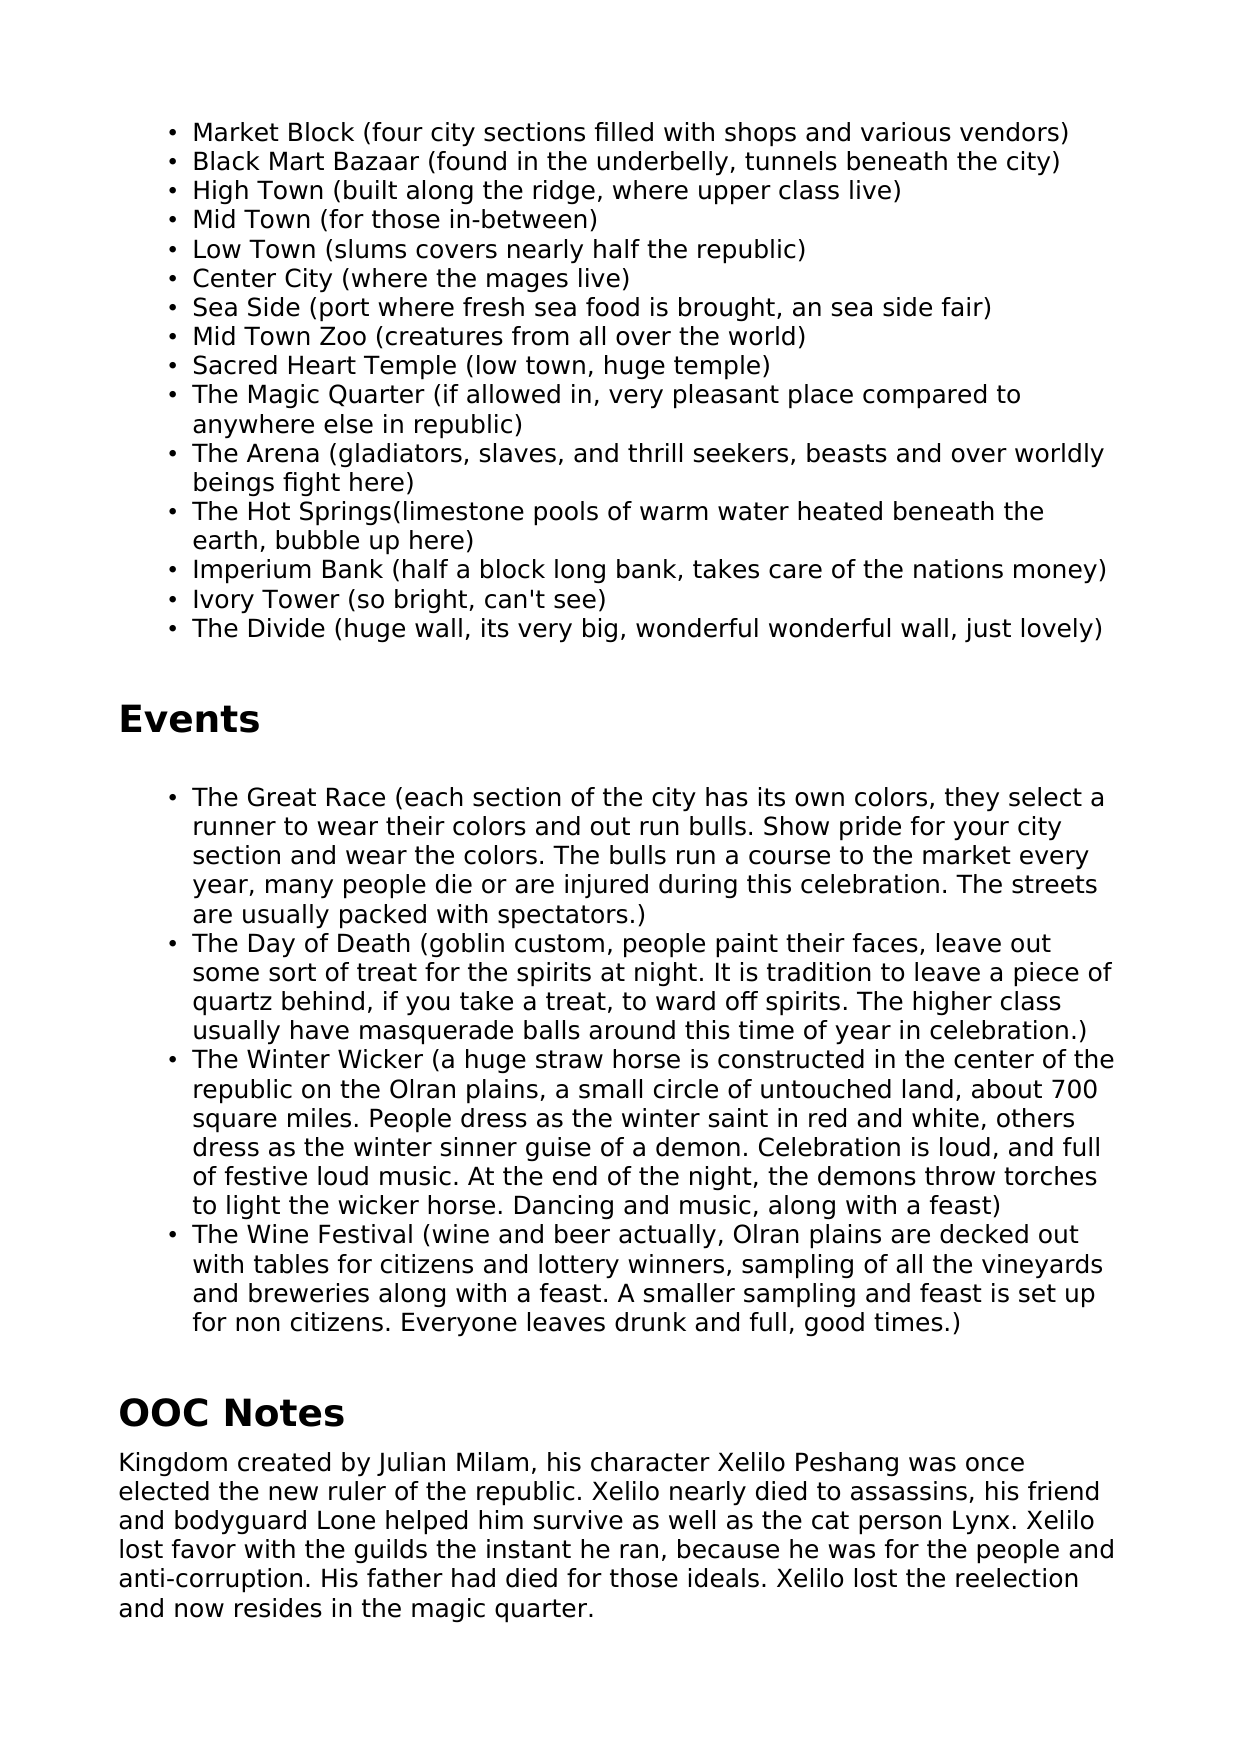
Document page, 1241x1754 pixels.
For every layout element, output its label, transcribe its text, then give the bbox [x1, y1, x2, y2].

list The Hot Springs(limestone pools of warm water heated beneath the earth, bubble up here) [177, 497, 1122, 556]
list The Great Race (each section of the city has its own colors, they select a runner to wear their colors and out run bulls. Show pride for your city section and wear the colors. The bulls run a course to the market every year, many people die or are injured during this celebration. The streets are usually packed with spectators.) [177, 783, 1122, 929]
list Black Mart Bazaar (found in the underbelly, tunnels beneath the city) [177, 147, 1122, 176]
list Mid Town (for those in-between) [177, 206, 1122, 235]
list Mid Town Zoo (creatures from all over the world) [177, 322, 1122, 351]
list The Magic Quarter (if allowed in, very pleasant place compared to anywhere else in republic) [177, 381, 1122, 439]
list The Arena (gladiators, slaves, and thrill seekers, beasts and over worldly beings fight here) [177, 439, 1122, 497]
list Market Block (four city sections filled with shops and various vendors) [177, 118, 1122, 147]
subtitle OOC Notes [118, 1392, 1122, 1436]
subtitle Events [118, 698, 1122, 741]
list Imperium Bank (half a block long bank, takes care of the nations money) [177, 556, 1122, 585]
list Center City (where the mages live) [177, 264, 1122, 293]
list Sea Side (port where fresh sea food is brought, an sea side fair) [177, 293, 1122, 322]
list High Town (built along the ridge, where upper class live) [177, 176, 1122, 206]
text Kingdom created by Julian Milam, his character Xelilo Peshang was once elected the new ruler of the republic. Xelilo nearly died to assassins, his friend and bodyguard Lone helped him survive as well as the cat person Lynx. Xelilo lost favor with the guilds the instant he ran, because he was for the people and anti-corruption. His father had died for those ideals. Xelilo lost the reelection and now resides in the magic quarter. [118, 1448, 1122, 1623]
list The Winter Wicker (a huge straw horse is constructed in the center of the republic on the Olran plains, a small circle of untouched land, about 700 square miles. People dress as the winter saint in red and white, others dress as the winter sinner guise of a demon. Celebration is loud, and full of festive loud music. At the end of the night, the demons throw torches to light the wicker horse. Dancing and music, along with a feast) [177, 1046, 1122, 1221]
list The Wine Festival (wine and beer actually, Olran plains are decked out with tables for citizens and lottery winners, sampling of all the vineyards and breweries along with a feast. A smaller sampling and feast is set up for non citizens. Everyone leaves drunk and full, good times.) [177, 1221, 1122, 1337]
list Low Town (slums covers nearly half the republic) [177, 235, 1122, 264]
list The Day of Death (goblin custom, people paint their faces, leave out some sort of treat for the spirits at night. It is tradition to leave a piece of quartz behind, if you take a treat, to ward off spirits. The higher class usually have masquerade balls around this time of year in celebration.) [177, 929, 1122, 1046]
list The Divide (huge wall, its very big, wonderful wonderful wall, just lovely) [177, 614, 1122, 643]
list Sacred Heart Temple (low town, huge temple) [177, 351, 1122, 381]
list Ivory Tower (so bright, can't see) [177, 585, 1122, 614]
